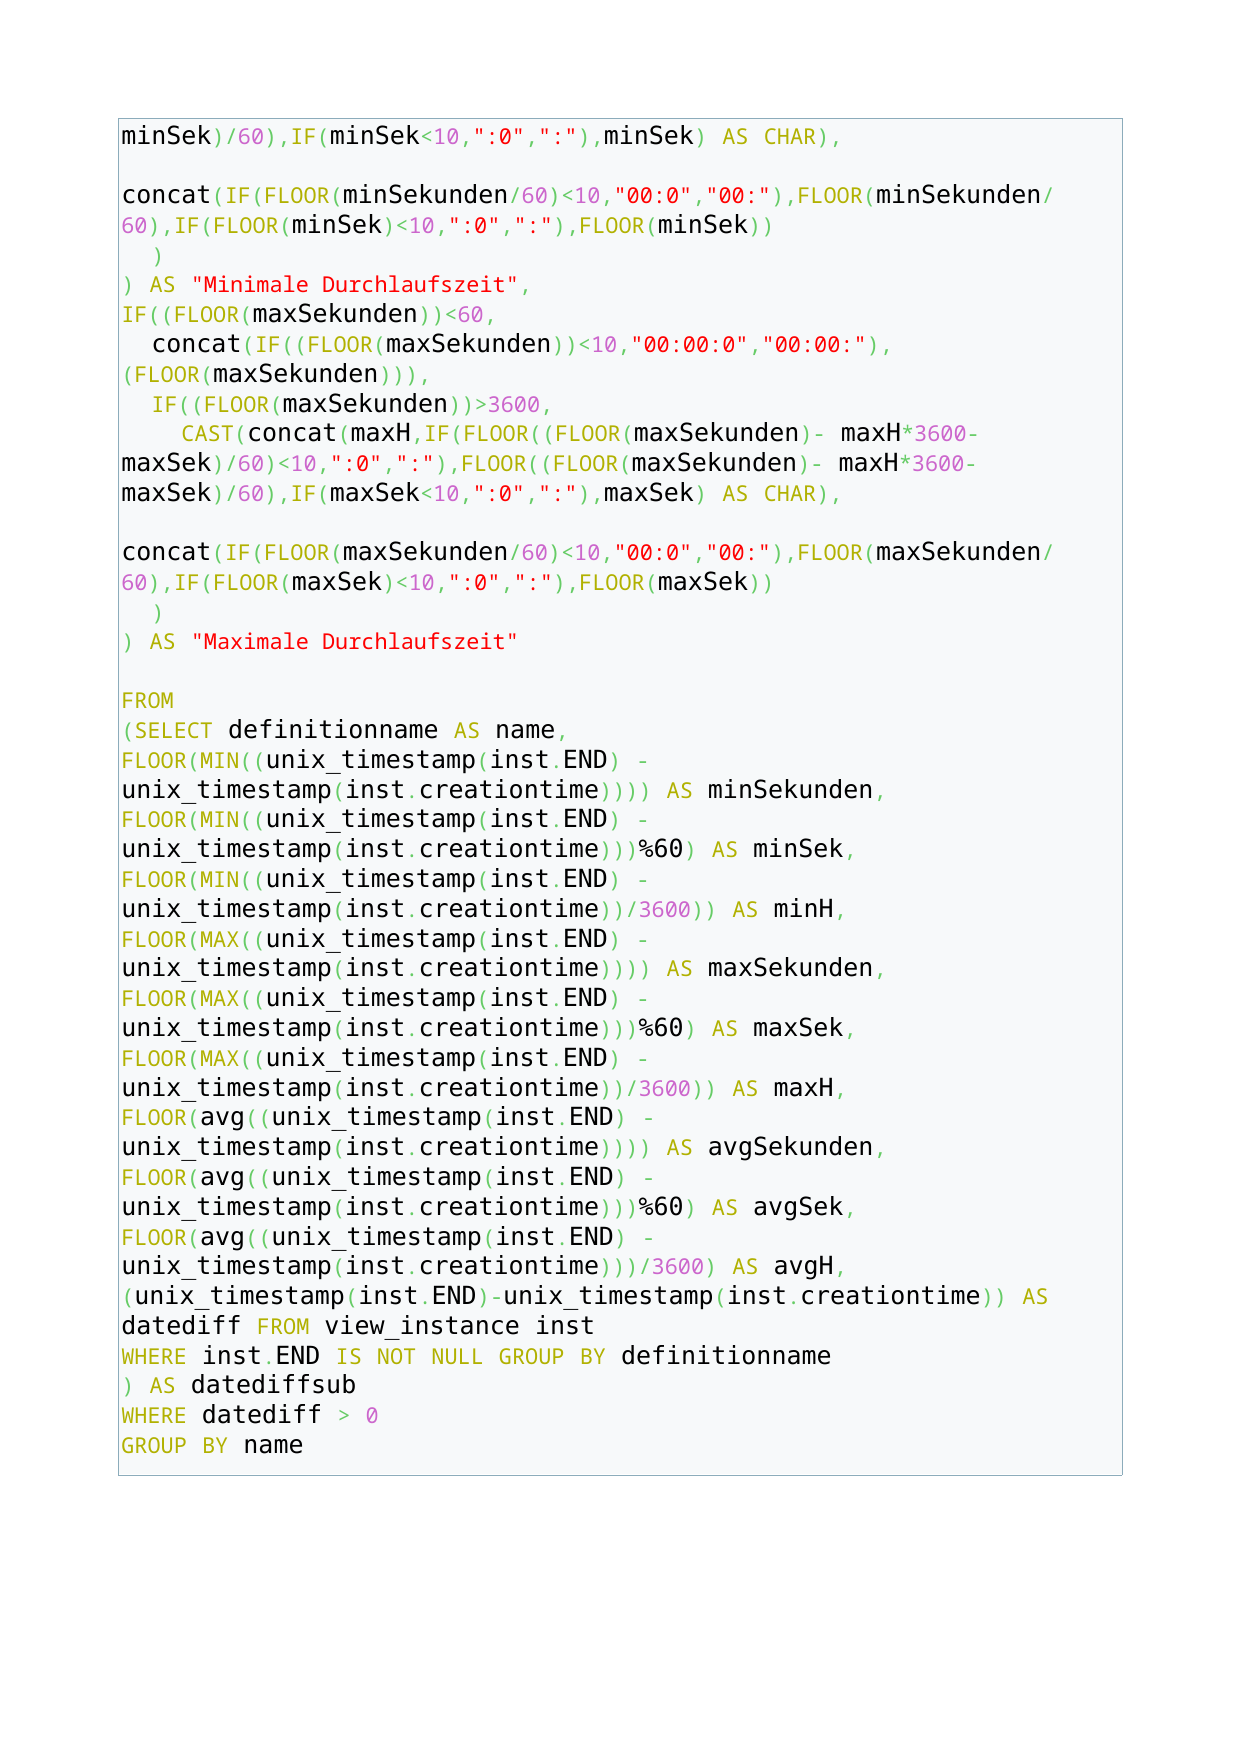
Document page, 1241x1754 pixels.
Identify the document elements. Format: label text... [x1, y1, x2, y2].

table_header minSek)/60),IF(minSek<10,":0",":"),minSek) AS CHAR), concat(IF(FLOOR(minSekunden/60)<10,"00:0","00:"),FLOOR(minSekunden/60),IF(FLOOR(minSek)<10,":0",":"),FLOOR(minSek)) ) ) AS "Minimale Durchlaufszeit", IF((FLOOR(maxSekunden))<60, concat(IF((FLOOR(maxSekunden))<10,"00:00:0","00:00:"),(FLOOR(maxSekunden))), IF((FLOOR(maxSekunden))>3600, CAST(concat(maxH,IF(FLOOR((FLOOR(maxSekunden)- maxH*3600-maxSek)/60)<10,":0",":"),FLOOR((FLOOR(maxSekunden)- maxH*3600-maxSek)/60),IF(maxSek<10,":0",":"),maxSek) AS CHAR), concat(IF(FLOOR(maxSekunden/60)<10,"00:0","00:"),FLOOR(maxSekunden/60),IF(FLOOR(maxSek)<10,":0",":"),FLOOR(maxSek)) ) ) AS "Maximale Durchlaufszeit" FROM (SELECT definitionname AS name, FLOOR(MIN((unix_timestamp(inst.END) - unix_timestamp(inst.creationtime)))) AS minSekunden, FLOOR(MIN((unix_timestamp(inst.END) - unix_timestamp(inst.creationtime)))%60) AS minSek, FLOOR(MIN((unix_timestamp(inst.END) - unix_timestamp(inst.creationtime))/3600)) AS minH, FLOOR(MAX((unix_timestamp(inst.END) - unix_timestamp(inst.creationtime)))) AS maxSekunden, FLOOR(MAX((unix_timestamp(inst.END) - unix_timestamp(inst.creationtime)))%60) AS maxSek, FLOOR(MAX((unix_timestamp(inst.END) - unix_timestamp(inst.creationtime))/3600)) AS maxH, FLOOR(avg((unix_timestamp(inst.END) - unix_timestamp(inst.creationtime)))) AS avgSekunden, FLOOR(avg((unix_timestamp(inst.END) - unix_timestamp(inst.creationtime)))%60) AS avgSek, FLOOR(avg((unix_timestamp(inst.END) - unix_timestamp(inst.creationtime)))/3600) AS avgH, (unix_timestamp(inst.END)-unix_timestamp(inst.creationtime)) AS datediff FROM view_instance inst WHERE inst.END IS NOT NULL GROUP BY definitionname ) AS datediffsub WHERE datediff > 0 GROUP BY name [119, 119, 1122, 1474]
